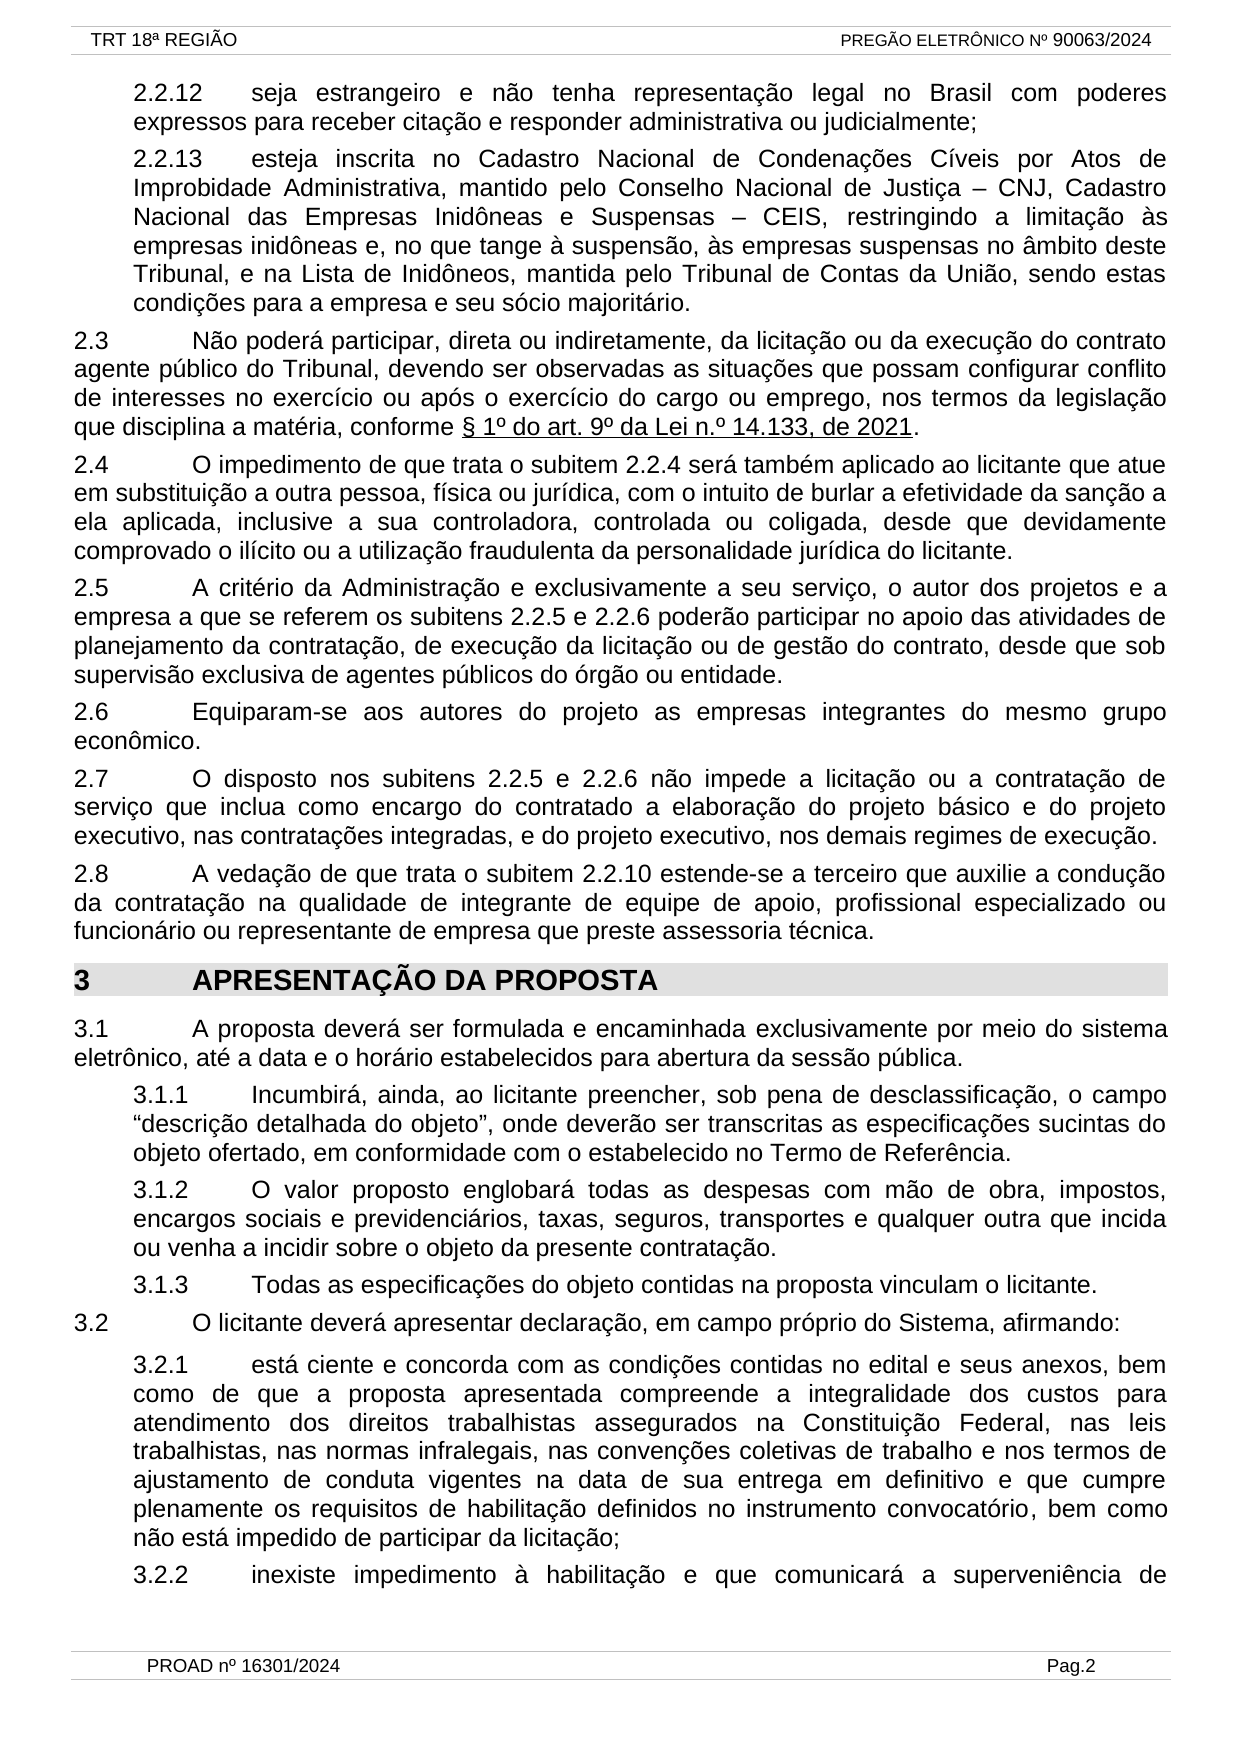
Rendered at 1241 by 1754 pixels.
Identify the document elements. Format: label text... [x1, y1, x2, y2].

text 2.4 O impedimento de que trata o subitem 2.2.4 será também aplicado ao licitante que atue em substituição a outra pessoa, física ou jurídica, com o intuito de burlar a efetividade da sanção a ela aplicada, inclusive a sua controladora, controlada ou coligada, desde que devidamente comprovado o ilícito ou a utilização fraudulenta da personalidade jurídica do licitante. [74, 449, 1168, 564]
text 3.2.1 está ciente e concorda com as condições contidas no edital e seus anexos, bem como de que a proposta apresentada compreende a integralidade dos custos para atendimento dos direitos trabalhistas assegurados na Constituição Federal, nas leis trabalhistas, nas normas infralegais, nas convenções coletivas de trabalho e nos termos de ajustamento de conduta vigentes na data de sua entrega em definitivo e que cumpre plenamente os requisitos de habilitação definidos no instrumento convocatório, bem como não está impedido de participar da licitação; [133, 1350, 1168, 1551]
text 2.7 O disposto nos subitens 2.2.5 e 2.2.6 não impede a licitação ou a contratação de serviço que inclua como encargo do contratado a elaboração do projeto básico e do projeto executivo, nas contratações integradas, e do projeto executivo, nos demais regimes de execução. [74, 764, 1168, 850]
text 3.1.1 Incumbirá, ainda, ao licitante preencher, sob pena de desclassificação, o campo “descrição detalhada do objeto”, onde deverão ser transcritas as especificações sucintas do objeto ofertado, em conformidade com o estabelecido no Termo de Referência. [133, 1080, 1168, 1167]
text 2.3 Não poderá participar, direta ou indiretamente, da licitação ou da execução do contrato agente público do Tribunal, devendo ser observadas as situações que possam configurar conflito de interesses no exercício ou após o exercício do cargo ou emprego, nos termos da legislação que disciplina a matéria, conforme § 1º do art. 9º da Lei n.º 14.133, de 2021. [74, 326, 1168, 441]
text 2.5 A critério da Administração e exclusivamente a seu serviço, o autor dos projetos e a empresa a que se referem os subitens 2.2.5 e 2.2.6 poderão participar no apoio das atividades de planejamento da contratação, de execução da licitação ou de gestão do contrato, desde que sob supervisão exclusiva de agentes públicos do órgão ou entidade. [74, 573, 1168, 688]
text 2.2.12 seja estrangeiro e não tenha representação legal no Brasil com poderes expressos para receber citação e responder administrativa ou judicialmente; [133, 78, 1168, 136]
text 2.2.13 esteja inscrita no Cadastro Nacional de Condenações Cíveis por Atos de Improbidade Administrativa, mantido pelo Conselho Nacional de Justiça – CNJ, Cadastro Nacional das Empresas Inidôneas e Suspensas – CEIS, restringindo a limitação às empresas inidôneas e, no que tange à suspensão, às empresas suspensas no âmbito deste Tribunal, e na Lista de Inidôneos, mantida pelo Tribunal de Contas da União, sendo estas condições para a empresa e seu sócio majoritário. [133, 144, 1168, 317]
text 3.2 O licitante deverá apresentar declaração, em campo próprio do Sistema, afirmando: [74, 1308, 1168, 1337]
text 3.1 A proposta deverá ser formulada e encaminhada exclusivamente por meio do sistema eletrônico, até a data e o horário estabelecidos para abertura da sessão pública. [74, 1014, 1168, 1071]
text 2.8 A vedação de que trata o subitem 2.2.10 estende-se a terceiro que auxilie a condução da contratação na qualidade de integrante de equipe de apoio, profissional especializado ou funcionário ou representante de empresa que preste assessoria técnica. [74, 859, 1168, 945]
text 2.6 Equiparam-se aos autores do projeto as empresas integrantes do mesmo grupo econômico. [74, 697, 1168, 755]
text 3 APRESENTAÇÃO DA PROPOSTA [74, 963, 1168, 996]
text 3.1.2 O valor proposto englobará todas as despesas com mão de obra, impostos, encargos sociais e previdenciários, taxas, seguros, transportes e qualquer outra que incida ou venha a incidir sobre o objeto da presente contratação. [133, 1175, 1168, 1262]
text 3.2.2 inexiste impedimento à habilitação e que comunicará a superveniência de [133, 1560, 1168, 1589]
text 3.1.3 Todas as especificações do objeto contidas na proposta vinculam o licitante. [133, 1271, 1168, 1299]
